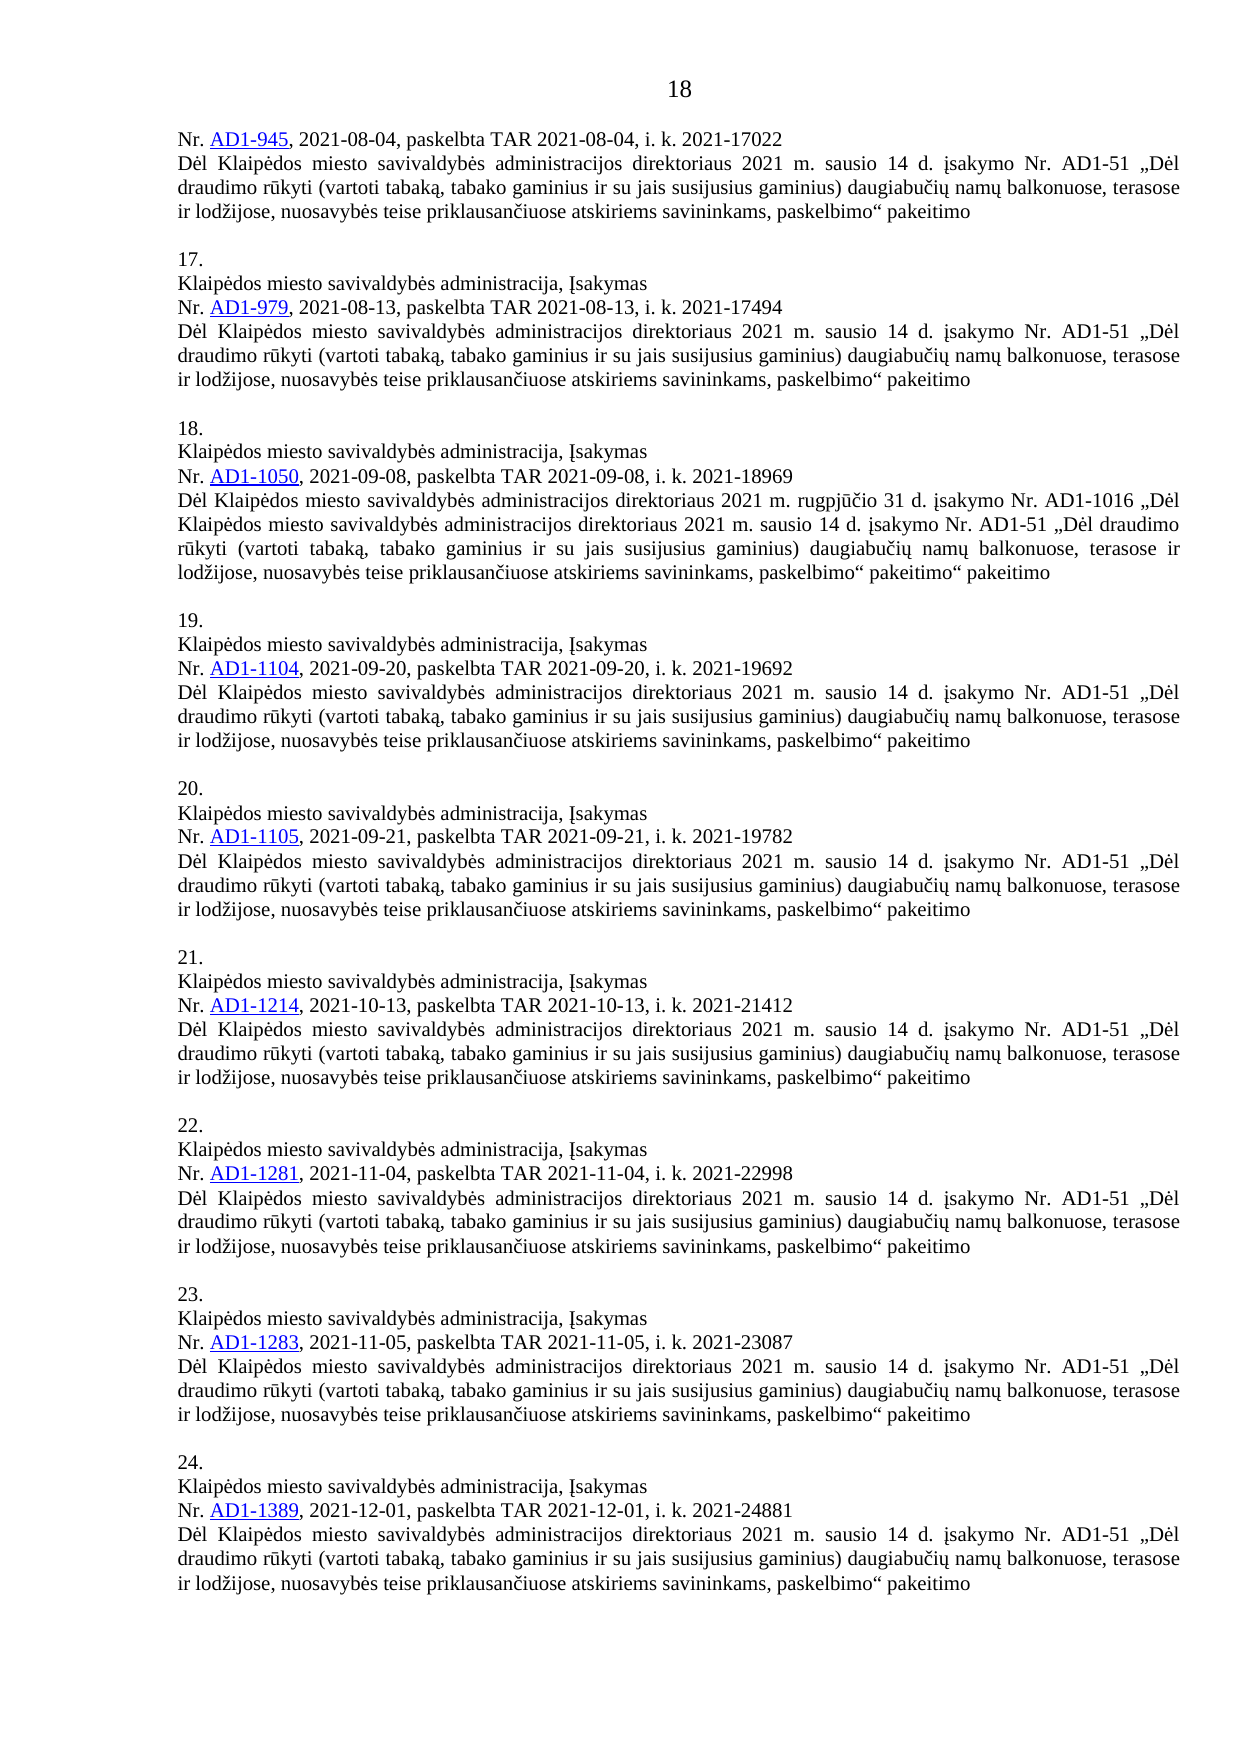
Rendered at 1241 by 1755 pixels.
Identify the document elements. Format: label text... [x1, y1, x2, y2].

text Klaipėdos miesto savivaldybės administracija, Įsakymas [177, 1474, 1181, 1498]
text 24. [177, 1450, 1181, 1474]
text Nr. AD1-1389, 2021-12-01, paskelbta TAR 2021-12-01, i. k. 2021-24881 [177, 1498, 1181, 1522]
text Dėl Klaipėdos miesto savivaldybės administracijos direktoriaus 2021 m. sausio 14 d. įsakymo Nr. AD1-51 „Dėl draudimo rūkyti (vartoti tabaką, tabako gaminius ir su jais susijusius gaminius) daugiabučių namų balkonuose, terasose ir lodžijose, nuosavybės teise priklausančiuose atskiriems savininkams, paskelbimo“ pakeitimo [177, 848, 1181, 921]
text 17. [177, 247, 1181, 271]
text 22. [177, 1113, 1181, 1137]
text Nr. AD1-1105, 2021-09-21, paskelbta TAR 2021-09-21, i. k. 2021-19782 [177, 824, 1181, 848]
text Klaipėdos miesto savivaldybės administracija, Įsakymas [177, 1306, 1181, 1330]
text Nr. AD1-1283, 2021-11-05, paskelbta TAR 2021-11-05, i. k. 2021-23087 [177, 1330, 1181, 1354]
text Nr. AD1-979, 2021-08-13, paskelbta TAR 2021-08-13, i. k. 2021-17494 [177, 295, 1181, 319]
text Dėl Klaipėdos miesto savivaldybės administracijos direktoriaus 2021 m. sausio 14 d. įsakymo Nr. AD1-51 „Dėl draudimo rūkyti (vartoti tabaką, tabako gaminius ir su jais susijusius gaminius) daugiabučių namų balkonuose, terasose ir lodžijose, nuosavybės teise priklausančiuose atskiriems savininkams, paskelbimo“ pakeitimo [177, 1354, 1181, 1426]
text Klaipėdos miesto savivaldybės administracija, Įsakymas [177, 969, 1181, 993]
text 21. [177, 945, 1181, 969]
text 18. [177, 415, 1181, 439]
text Dėl Klaipėdos miesto savivaldybės administracijos direktoriaus 2021 m. sausio 14 d. įsakymo Nr. AD1-51 „Dėl draudimo rūkyti (vartoti tabaką, tabako gaminius ir su jais susijusius gaminius) daugiabučių namų balkonuose, terasose ir lodžijose, nuosavybės teise priklausančiuose atskiriems savininkams, paskelbimo“ pakeitimo [177, 1017, 1181, 1089]
text Nr. AD1-945, 2021-08-04, paskelbta TAR 2021-08-04, i. k. 2021-17022 [177, 127, 1181, 151]
text 19. [177, 608, 1181, 632]
text Klaipėdos miesto savivaldybės administracija, Įsakymas [177, 800, 1181, 824]
text Nr. AD1-1281, 2021-11-04, paskelbta TAR 2021-11-04, i. k. 2021-22998 [177, 1161, 1181, 1185]
text Nr. AD1-1214, 2021-10-13, paskelbta TAR 2021-10-13, i. k. 2021-21412 [177, 993, 1181, 1017]
text Klaipėdos miesto savivaldybės administracija, Įsakymas [177, 632, 1181, 656]
text Klaipėdos miesto savivaldybės administracija, Įsakymas [177, 1137, 1181, 1161]
text Dėl Klaipėdos miesto savivaldybės administracijos direktoriaus 2021 m. sausio 14 d. įsakymo Nr. AD1-51 „Dėl draudimo rūkyti (vartoti tabaką, tabako gaminius ir su jais susijusius gaminius) daugiabučių namų balkonuose, terasose ir lodžijose, nuosavybės teise priklausančiuose atskiriems savininkams, paskelbimo“ pakeitimo [177, 151, 1181, 223]
text 23. [177, 1282, 1181, 1306]
text Klaipėdos miesto savivaldybės administracija, Įsakymas [177, 271, 1181, 295]
text Dėl Klaipėdos miesto savivaldybės administracijos direktoriaus 2021 m. sausio 14 d. įsakymo Nr. AD1-51 „Dėl draudimo rūkyti (vartoti tabaką, tabako gaminius ir su jais susijusius gaminius) daugiabučių namų balkonuose, terasose ir lodžijose, nuosavybės teise priklausančiuose atskiriems savininkams, paskelbimo“ pakeitimo [177, 1185, 1181, 1258]
text Dėl Klaipėdos miesto savivaldybės administracijos direktoriaus 2021 m. sausio 14 d. įsakymo Nr. AD1-51 „Dėl draudimo rūkyti (vartoti tabaką, tabako gaminius ir su jais susijusius gaminius) daugiabučių namų balkonuose, terasose ir lodžijose, nuosavybės teise priklausančiuose atskiriems savininkams, paskelbimo“ pakeitimo [177, 1522, 1181, 1594]
text Klaipėdos miesto savivaldybės administracija, Įsakymas [177, 439, 1181, 463]
text Nr. AD1-1050, 2021-09-08, paskelbta TAR 2021-09-08, i. k. 2021-18969 [177, 463, 1181, 488]
text Dėl Klaipėdos miesto savivaldybės administracijos direktoriaus 2021 m. rugpjūčio 31 d. įsakymo Nr. AD1-1016 „Dėl Klaipėdos miesto savivaldybės administracijos direktoriaus 2021 m. sausio 14 d. įsakymo Nr. AD1-51 „Dėl draudimo rūkyti (vartoti tabaką, tabako gaminius ir su jais susijusius gaminius) daugiabučių namų balkonuose, terasose ir lodžijose, nuosavybės teise priklausančiuose atskiriems savininkams, paskelbimo“ pakeitimo“ pakeitimo [177, 488, 1181, 584]
text Dėl Klaipėdos miesto savivaldybės administracijos direktoriaus 2021 m. sausio 14 d. įsakymo Nr. AD1-51 „Dėl draudimo rūkyti (vartoti tabaką, tabako gaminius ir su jais susijusius gaminius) daugiabučių namų balkonuose, terasose ir lodžijose, nuosavybės teise priklausančiuose atskiriems savininkams, paskelbimo“ pakeitimo [177, 680, 1181, 752]
text 20. [177, 776, 1181, 800]
text Nr. AD1-1104, 2021-09-20, paskelbta TAR 2021-09-20, i. k. 2021-19692 [177, 656, 1181, 680]
text Dėl Klaipėdos miesto savivaldybės administracijos direktoriaus 2021 m. sausio 14 d. įsakymo Nr. AD1-51 „Dėl draudimo rūkyti (vartoti tabaką, tabako gaminius ir su jais susijusius gaminius) daugiabučių namų balkonuose, terasose ir lodžijose, nuosavybės teise priklausančiuose atskiriems savininkams, paskelbimo“ pakeitimo [177, 319, 1181, 391]
